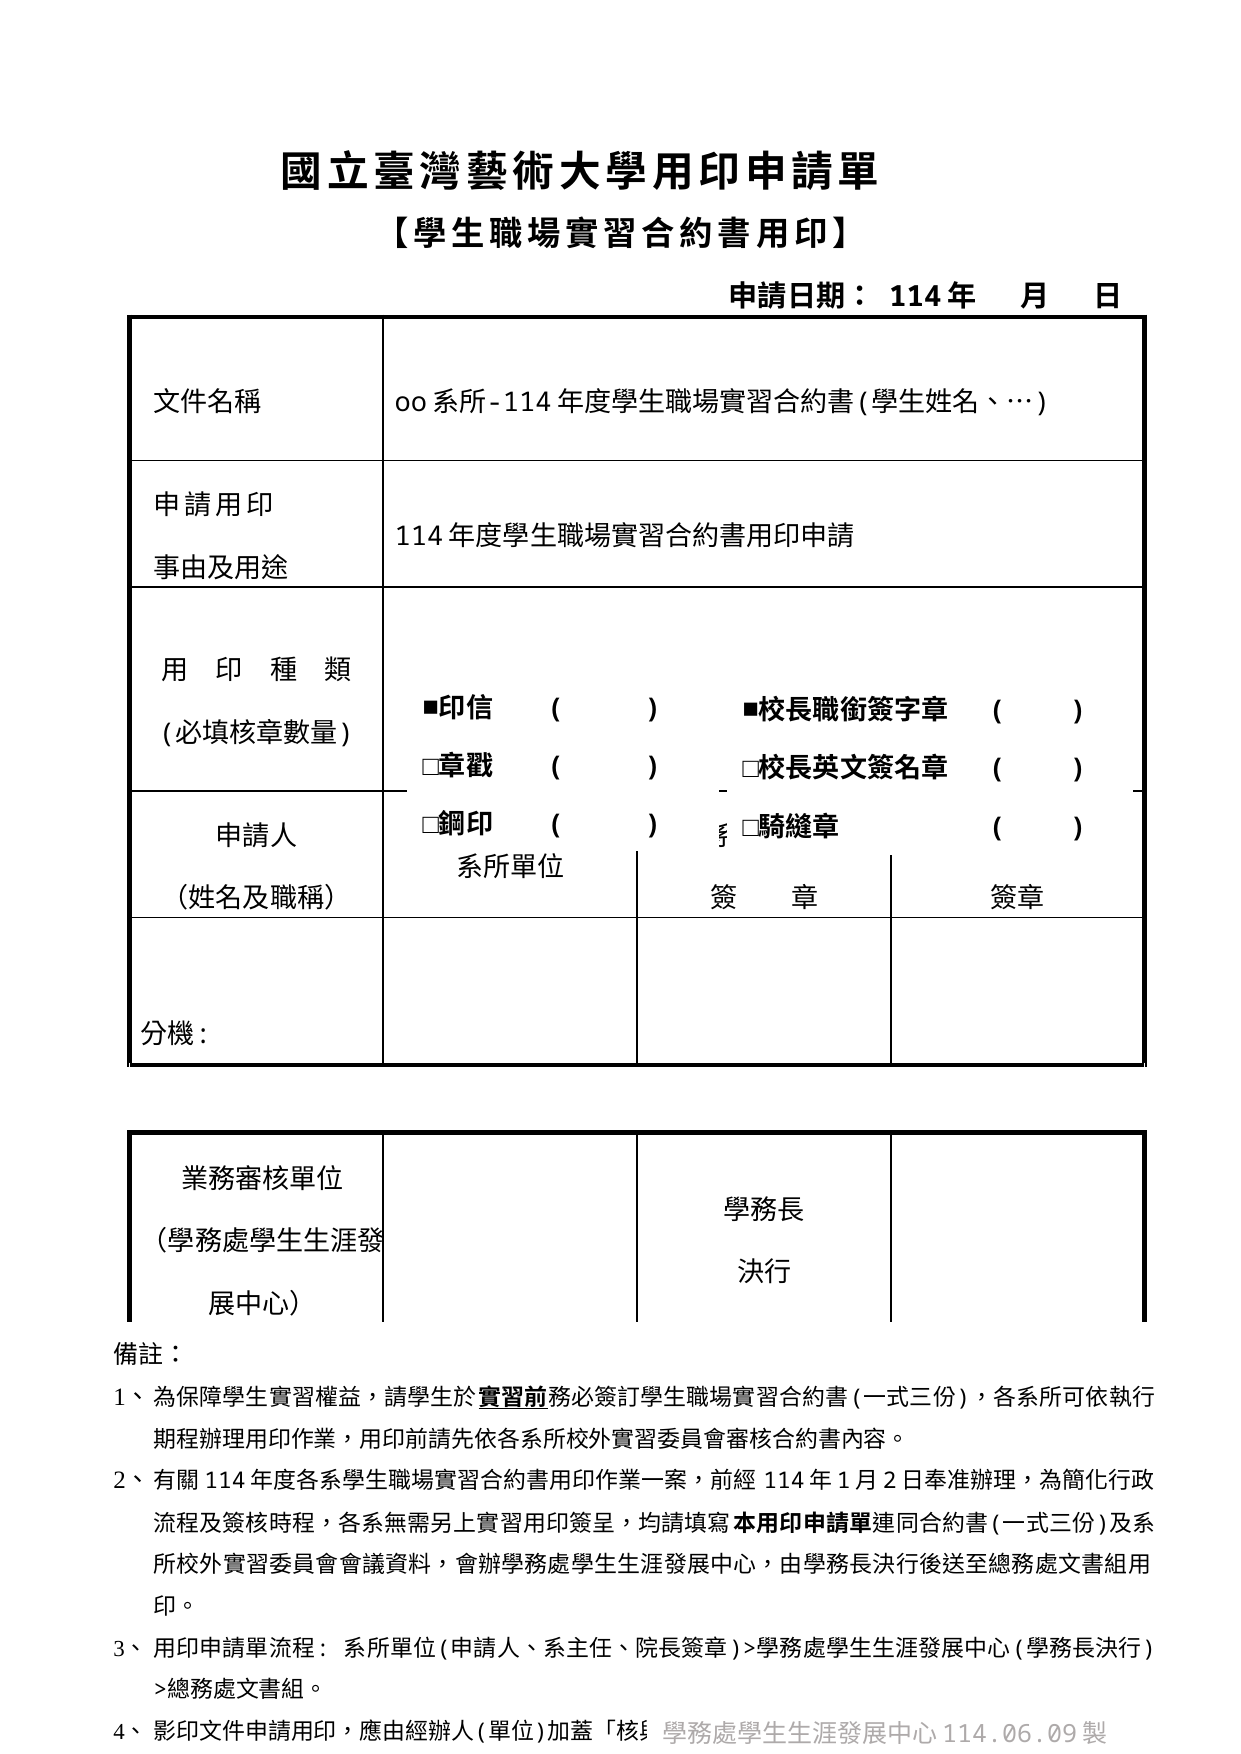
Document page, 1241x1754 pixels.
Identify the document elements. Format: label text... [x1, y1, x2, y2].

table_cell [638, 918, 890, 1063]
text 【學生職場實習合約書用印】 [118, 189, 1122, 252]
list 影印文件申請用印，應由經辦人(單位)加蓋「核與正本相符」章戳並蓋章證明後，再行請印。 [113, 1704, 1156, 1746]
table_cell 系所單位 [384, 792, 636, 916]
table_cell 業務審核單位 （學務處學生生涯發展中心） [132, 1135, 382, 1322]
list 用印申請單流程: 系所單位(申請人、系主任、院長簽章)>學務處學生生涯發展中心(學務長決行)>總務處文書組。 [113, 1621, 1156, 1704]
text 國立臺灣藝術大學用印申請單 [118, 127, 1122, 189]
table_cell 分機: [132, 918, 382, 1063]
list 有關114年度各系學生職場實習合約書用印作業一案，前經114年1月2日奉准辦理，為簡化行政流程及簽核時程，各系無需另上實習用印簽呈，均請填寫本用印申請單連同合約書(一式三份)及系所校外實習委員會會議資料，會辦學務處學生生涯發展中心，由學務長決行後送至總務處文書組用印。 [113, 1454, 1156, 1621]
table_cell 114年度學生職場實習合約書用印申請 [384, 461, 1142, 586]
list 為保障學生實習權益，請學生於實習前務必簽訂學生職場實習合約書(一式三份)，各系所可依執行期程辦理用印作業，用印前請先依各系所校外實習委員會審核合約書內容。 [113, 1371, 1156, 1454]
table_header 文件名稱 [132, 319, 382, 459]
table_cell 系所主任 簽 章 [719, 792, 727, 825]
table_cell [384, 918, 636, 1063]
table_cell [384, 1135, 636, 1322]
table_cell [892, 1135, 1142, 1322]
table_cell 用 印 種 類 (必填核章數量) [132, 588, 382, 790]
text 申請日期： 114年 月 日 [118, 252, 1122, 314]
table_cell [384, 588, 1142, 855]
table_cell 系所主任 簽 章 [638, 838, 890, 916]
table_cell [130, 1067, 1144, 1130]
table_cell 學務長 決行 [638, 1135, 890, 1322]
text 備註： [113, 1329, 1156, 1371]
table_cell 申請人 （姓名及職稱） [132, 792, 382, 916]
table_cell 申請用印 事由及用途 [132, 461, 382, 586]
table_cell [892, 918, 1142, 1063]
text 學務處學生生涯發展中心114.06.09製作 [662, 1714, 1111, 1746]
table_cell 院長 簽章 [892, 792, 1142, 916]
table_header oo系所-114年度學生職場實習合約書(學生姓名、…) [384, 319, 1142, 459]
